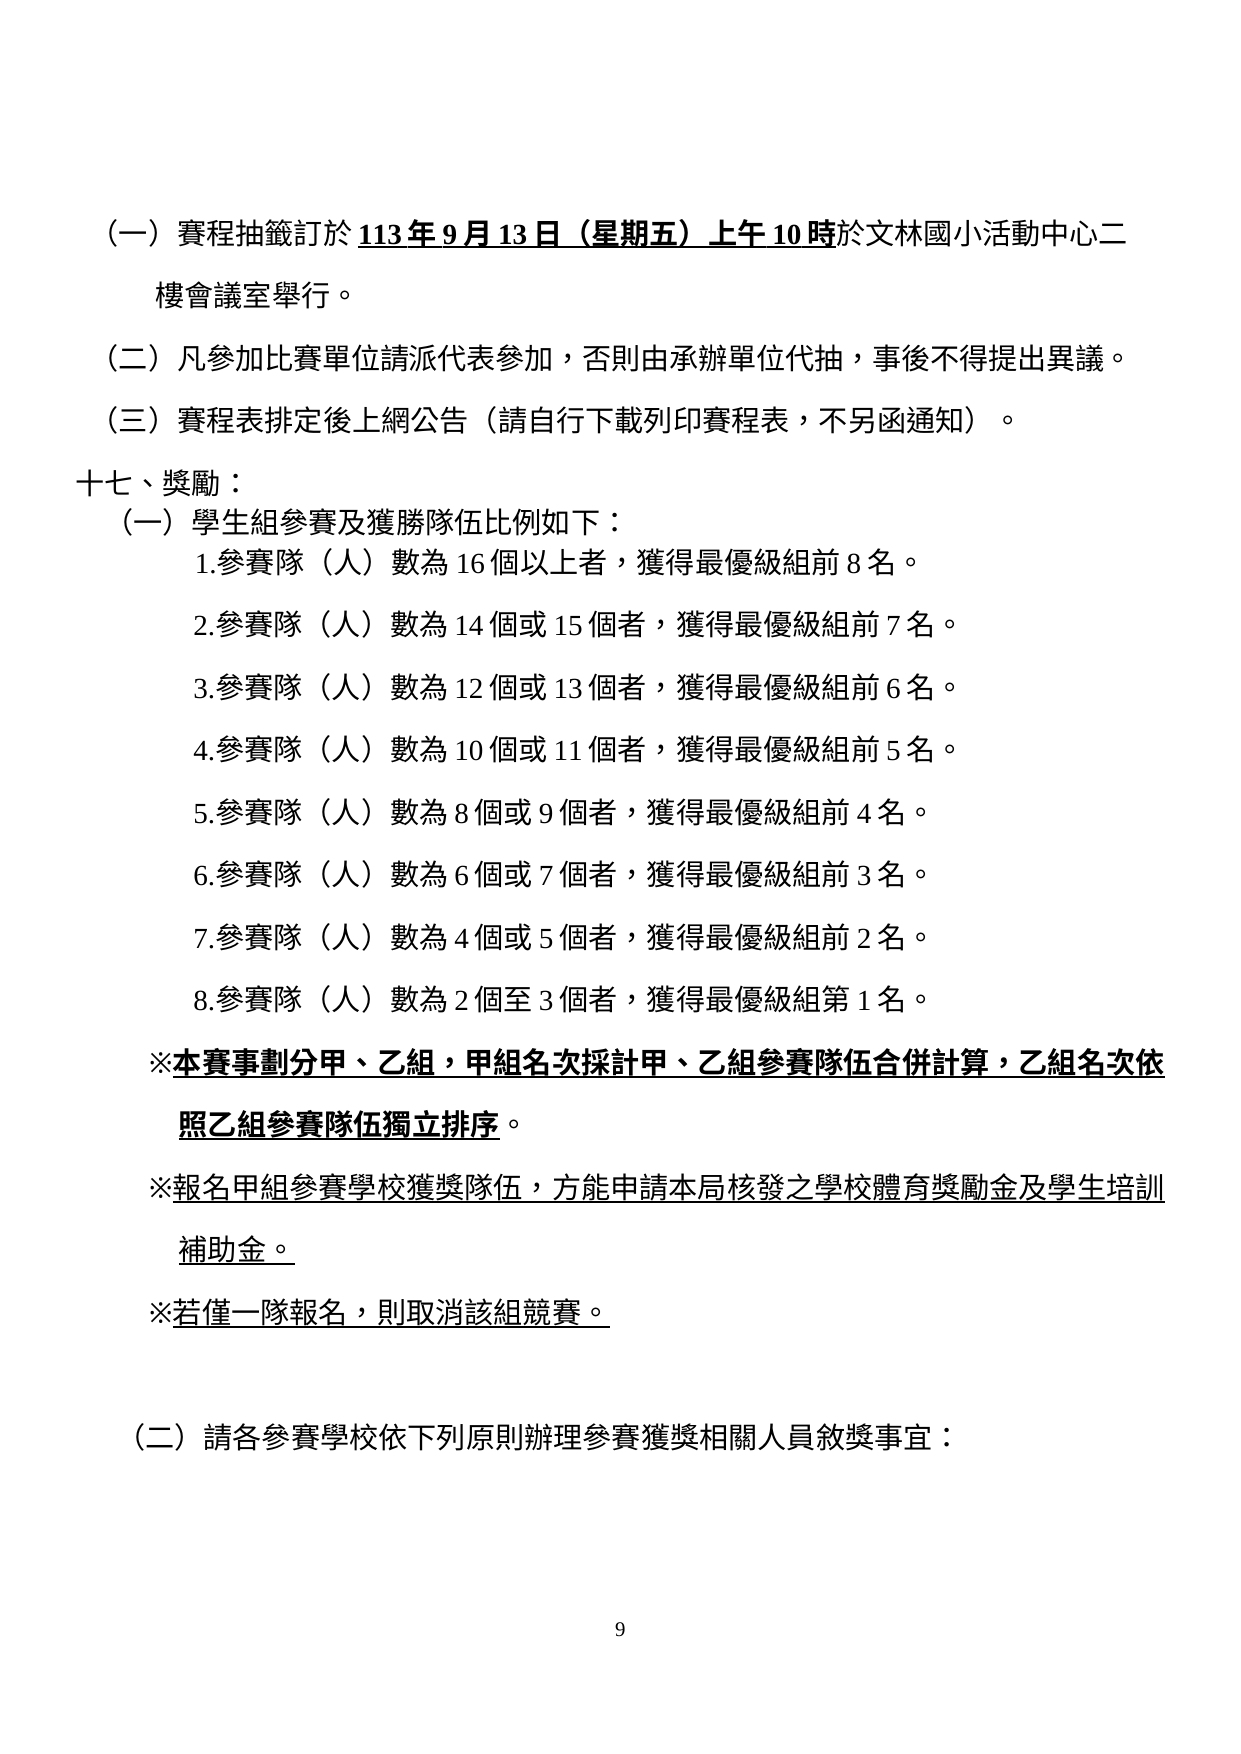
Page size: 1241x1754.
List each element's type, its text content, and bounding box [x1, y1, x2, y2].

text 8.參賽隊（人）數為2個至3個者，獲得最優級組第1名。 [149, 956, 1165, 1019]
text ※若僅一隊報名，則取消該組競賽。 [149, 1269, 1165, 1331]
text ※報名甲組參賽學校獲獎隊伍，方能申請本局核發之學校體育獎勵金及學生培訓補助金。 [149, 1144, 1165, 1269]
text 2.參賽隊（人）數為14個或15個者，獲得最優級組前7名。 [149, 581, 1165, 644]
text （三）賽程表排定後上網公告（請自行下載列印賽程表，不另函通知）。 [75, 377, 1165, 440]
text （二）請各參賽學校依下列原則辦理參賽獲獎相關人員敘獎事宜： [108, 1394, 1165, 1456]
text 6.參賽隊（人）數為6個或7個者，獲得最優級組前3名。 [149, 831, 1165, 894]
text （二）凡參加比賽單位請派代表參加，否則由承辦單位代抽，事後不得提出異議。 [75, 315, 1165, 377]
text 7.參賽隊（人）數為4個或5個者，獲得最優級組前2名。 [149, 894, 1165, 956]
text ※本賽事劃分甲、乙組，甲組名次採計甲、乙組參賽隊伍合併計算，乙組名次依照乙組參賽隊伍獨立排序。 [149, 1019, 1165, 1144]
text 4.參賽隊（人）數為10個或11個者，獲得最優級組前5名。 [149, 706, 1165, 769]
text （一）學生組參賽及獲勝隊伍比例如下： [75, 502, 1165, 542]
text 3.參賽隊（人）數為12個或13個者，獲得最優級組前6名。 [149, 644, 1165, 706]
text 十七、獎勵： [75, 440, 1165, 502]
text 1.參賽隊（人）數為16個以上者，獲得最優級組前8名。 [75, 542, 1165, 581]
text 5.參賽隊（人）數為8個或9個者，獲得最優級組前4名。 [149, 769, 1165, 831]
text （一）賽程抽籤訂於113年9月13日（星期五）上午10時於文林國小活動中心二 樓會議室舉行。 [75, 190, 1165, 315]
